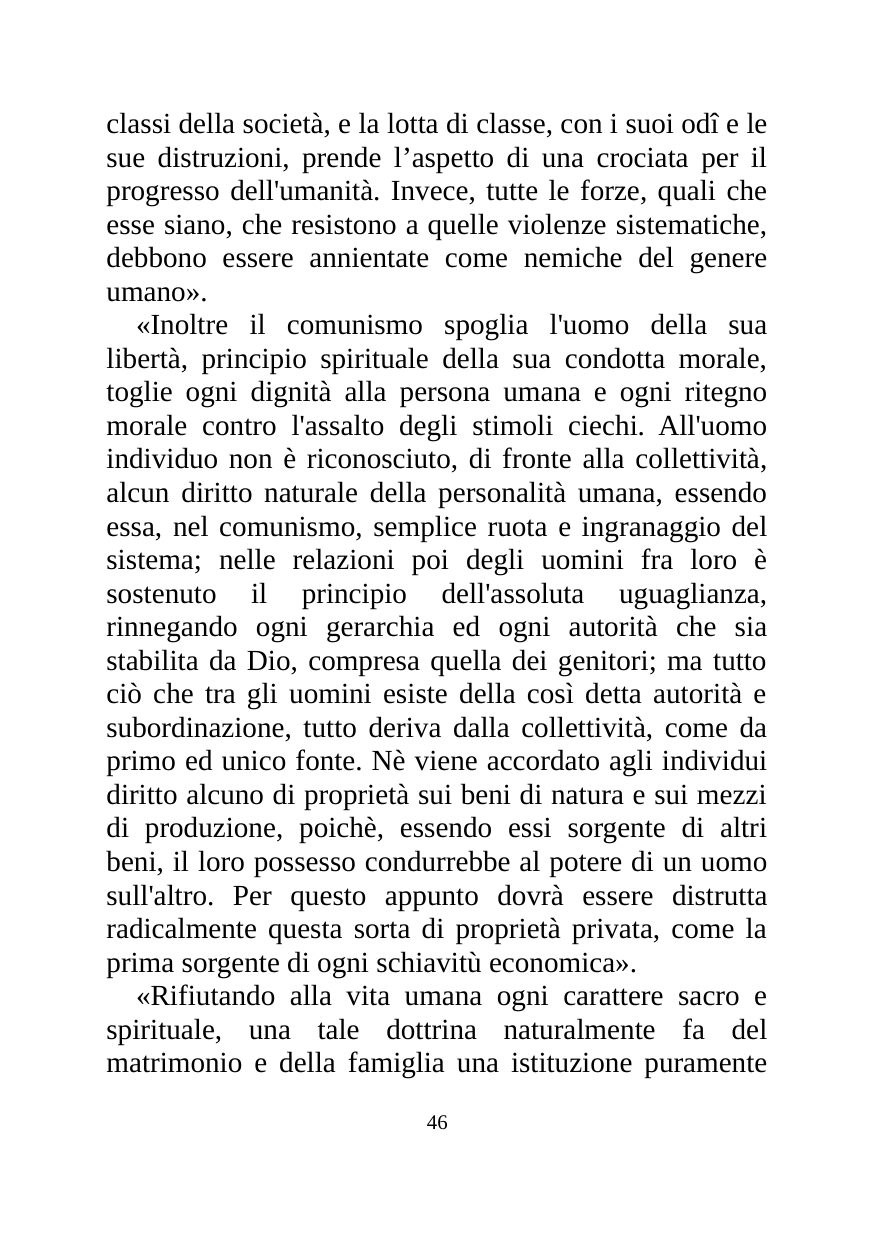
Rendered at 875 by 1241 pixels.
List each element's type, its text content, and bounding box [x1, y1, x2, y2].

text classi della società, e la lotta di classe, con i suoi odî e le sue distruzioni, prende l’aspetto di una crociata per il progresso dell'umanità. Invece, tutte le forze, quali che esse siano, che resistono a quelle violenze sistematiche, debbono essere annientate come nemiche del genere umano». [106, 106, 768, 307]
text «Rifiutando alla vita umana ogni carattere sacro e spirituale, una tale dottrina naturalmente fa del matrimonio e della famiglia una istituzione puramente [106, 978, 768, 1079]
text «Inoltre il comunismo spoglia l'uomo della sua libertà, principio spirituale della sua condotta morale, toglie ogni dignità alla persona umana e ogni ritegno morale contro l'assalto degli stimoli ciechi. All'uomo individuo non è riconosciuto, di fronte alla collettività, alcun diritto naturale della personalità umana, essendo essa, nel comunismo, semplice ruota e ingranaggio del sistema; nelle relazioni poi degli uomini fra loro è sostenuto il principio dell'assoluta uguaglianza, rinnegando ogni gerarchia ed ogni autorità che sia stabilita da Dio, compresa quella dei genitori; ma tutto ciò che tra gli uomini esiste della così detta autorità e subordinazione, tutto deriva dalla collettività, come da primo ed unico fonte. Nè viene accordato agli individui diritto alcuno di proprietà sui beni di natura e sui mezzi di produzione, poichè, essendo essi sorgente di altri beni, il loro possesso condurrebbe al potere di un uomo sull'altro. Per questo appunto dovrà essere distrutta radicalmente questa sorta di proprietà privata, come la prima sorgente di ogni schiavitù economica». [106, 307, 768, 978]
